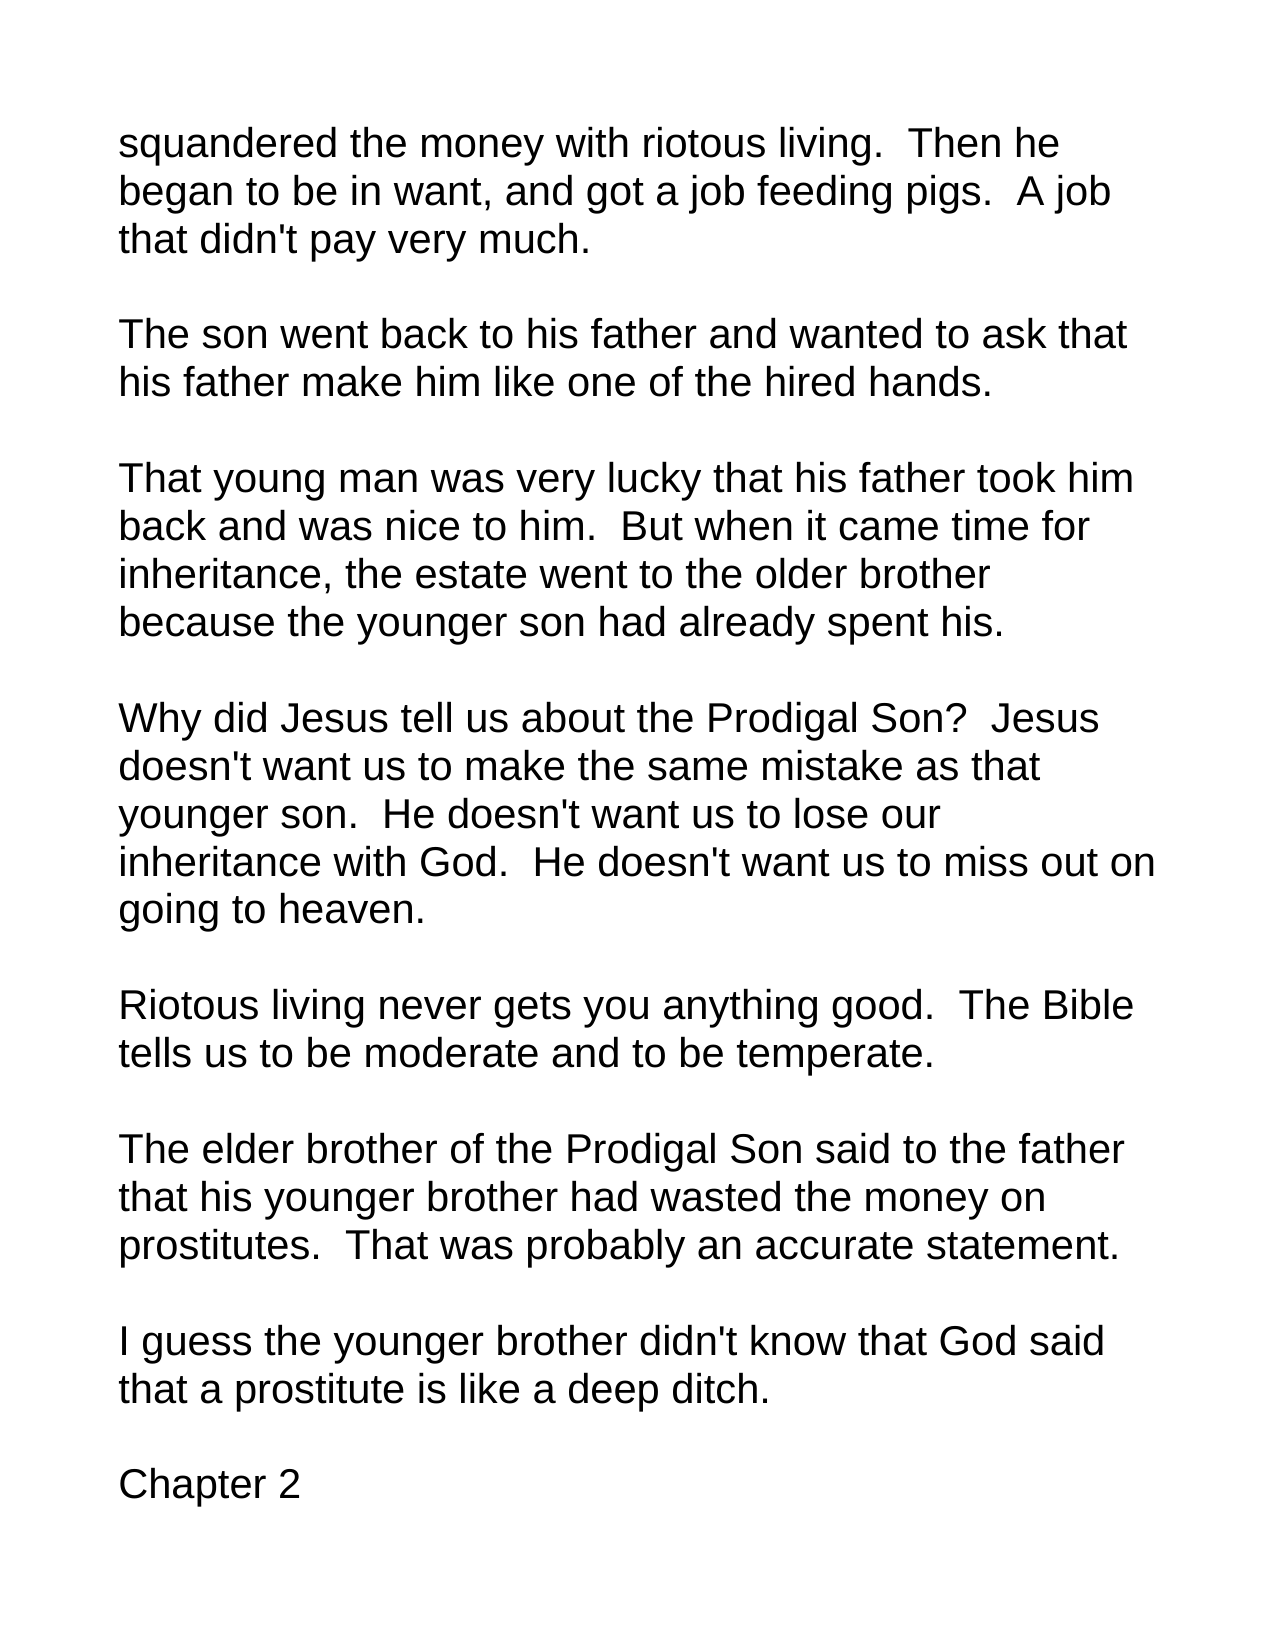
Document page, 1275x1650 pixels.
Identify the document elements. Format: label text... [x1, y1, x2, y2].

text The son went back to his father and wanted to ask that his father make him like one of the hired hands. [118, 310, 1157, 406]
text Chapter 2 [118, 1460, 1157, 1508]
text squandered the money with riotous living. Then he began to be in want, and got a job feeding pigs. A job that didn't pay very much. [118, 118, 1157, 262]
text That young man was very lucky that his father took him back and was nice to him. But when it came time for inheritance, the estate went to the older brother because the younger son had already spent his. [118, 453, 1157, 645]
text The elder brother of the Prodigal Son said to the father that his younger brother had wasted the money on prostitutes. That was probably an accurate statement. [118, 1124, 1157, 1268]
text Why did Jesus tell us about the Prodigal Son? Jesus doesn't want us to make the same mistake as that younger son. He doesn't want us to lose our inheritance with God. He doesn't want us to miss out on going to heaven. [118, 693, 1157, 933]
text Riotous living never gets you anything good. The Bible tells us to be moderate and to be temperate. [118, 981, 1157, 1076]
text I guess the younger brother didn't know that God said that a prostitute is like a deep ditch. [118, 1316, 1157, 1412]
